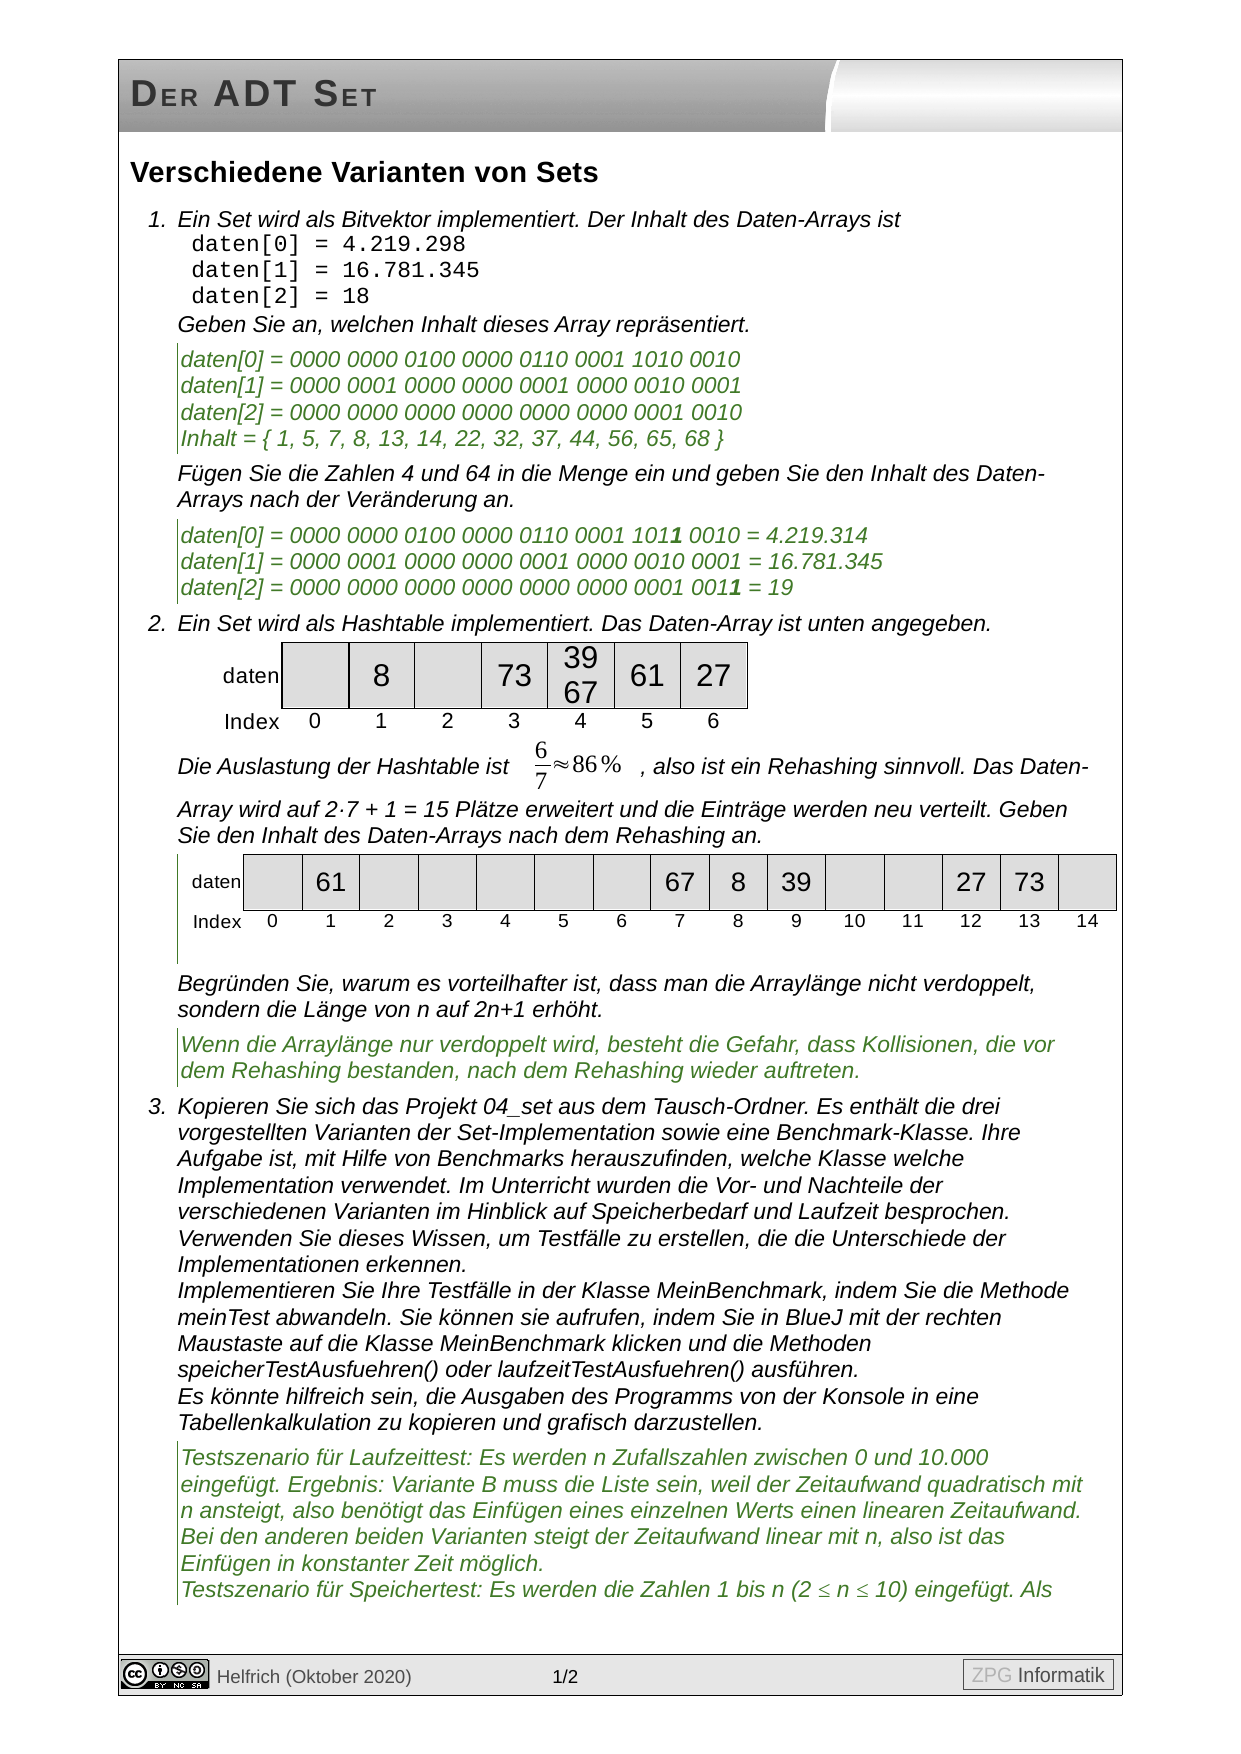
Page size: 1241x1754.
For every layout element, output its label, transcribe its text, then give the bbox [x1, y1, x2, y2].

picture [119, 60, 1122, 132]
list Kopieren Sie sich das Projekt 04_set aus dem Tausch-Ordner. Es enthält die drei vorgestellten Varianten der Set-Implementation sowie eine Benchmark-Klasse. Ihre Aufgabe ist, mit Hilfe von Benchmarks herauszufinden, welche Klasse welche Implementation verwendet. Im Unterricht wurden die Vor- und Nachteile der verschiedenen Varianten im Hinblick auf Speicherbedarf und Laufzeit besprochen. Verwenden Sie dieses Wissen, um Testfälle zu erstellen, die die Unterschiede der Implementationen erkennen. Implementieren Sie Ihre Testfälle in der Klasse MeinBenchmark, indem Sie die Methode meinTest abwandeln. Sie können sie aufrufen, indem Sie in BlueJ mit der rechten Maustaste auf die Klasse MeinBenchmark klicken und die Methoden speicherTestAusfuehren() oder laufzeitTestAusfuehren() ausführen. Es könnte hilfreich sein, die Ausgaben des Programms von der Konsole in eine Tabellenkalkulation zu kopieren und grafisch darzustellen. [148, 1093, 1092, 1435]
list Ein Set wird als Bitvektor implementiert. Der Inhalt des Daten-Arrays ist daten[0] = 4.219.298 daten[1] = 16.781.345 daten[2] = 18 Geben Sie an, welchen Inhalt dieses Array repräsentiert. [148, 206, 1092, 337]
text daten[0] = 0000 0000 0100 0000 0110 0001 1010 0010 daten[1] = 0000 0001 0000 0000 0001 0000 0010 0001 daten[2] = 0000 0000 0000 0000 0000 0000 0001 0010 Inhalt = { 1, 5, 7, 8, 13, 14, 22, 32, 37, 44, 56, 65, 68 } [178, 343, 1092, 454]
list Begründen Sie, warum es vorteilhafter ist, dass man die Arraylänge nicht verdoppelt, sondern die Länge von n auf 2n+1 erhöht. [148, 969, 1092, 1022]
text Wenn die Arraylänge nur verdoppelt wird, besteht die Gefahr, dass Kollisionen, die vor dem Rehashing bestanden, nach dem Rehashing wieder auftreten. [178, 1028, 1092, 1087]
list Fügen Sie die Zahlen 4 und 64 in die Menge ein und geben Sie den Inhalt des Daten-Arrays nach der Veränderung an. [148, 460, 1092, 513]
text Testszenario für Laufzeittest: Es werden n Zufallszahlen zwischen 0 und 10.000 eingefügt. Ergebnis: Variante B muss die Liste sein, weil der Zeitaufwand quadratisch mit n ansteigt, also benötigt das Einfügen eines einzelnen Werts einen linearen Zeitaufwand. Bei den anderen beiden Varianten steigt der Zeitaufwand linear mit n, also ist das Einfügen in konstanter Zeit möglich. Testszenario für Speichertest: Es werden die Zahlen 1 bis n (2 ≤ n ≤ 10) eingefügt. Als [178, 1441, 1092, 1605]
subtitle Verschiedene Varianten von Sets [130, 155, 1110, 189]
picture [120, 1659, 210, 1689]
list Ein Set wird als Hashtable implementiert. Das Daten-Array ist unten angegeben. Die Auslastung der Hashtable ist , also ist ein Rehashing sinnvoll. Das Daten-Array wird auf 2·7 + 1 = 15 Plätze erweitert und die Einträge werden neu verteilt. Geben Sie den Inhalt des Daten-Arrays nach dem Rehashing an. [148, 609, 1092, 848]
text daten[0] = 0000 0000 0100 0000 0110 0001 1011 0010 = 4.219.314 daten[1] = 0000 0001 0000 0000 0001 0000 0010 0001 = 16.781.345 daten[2] = 0000 0000 0000 0000 0000 0000 0001 0011 = 19 [178, 519, 1092, 604]
